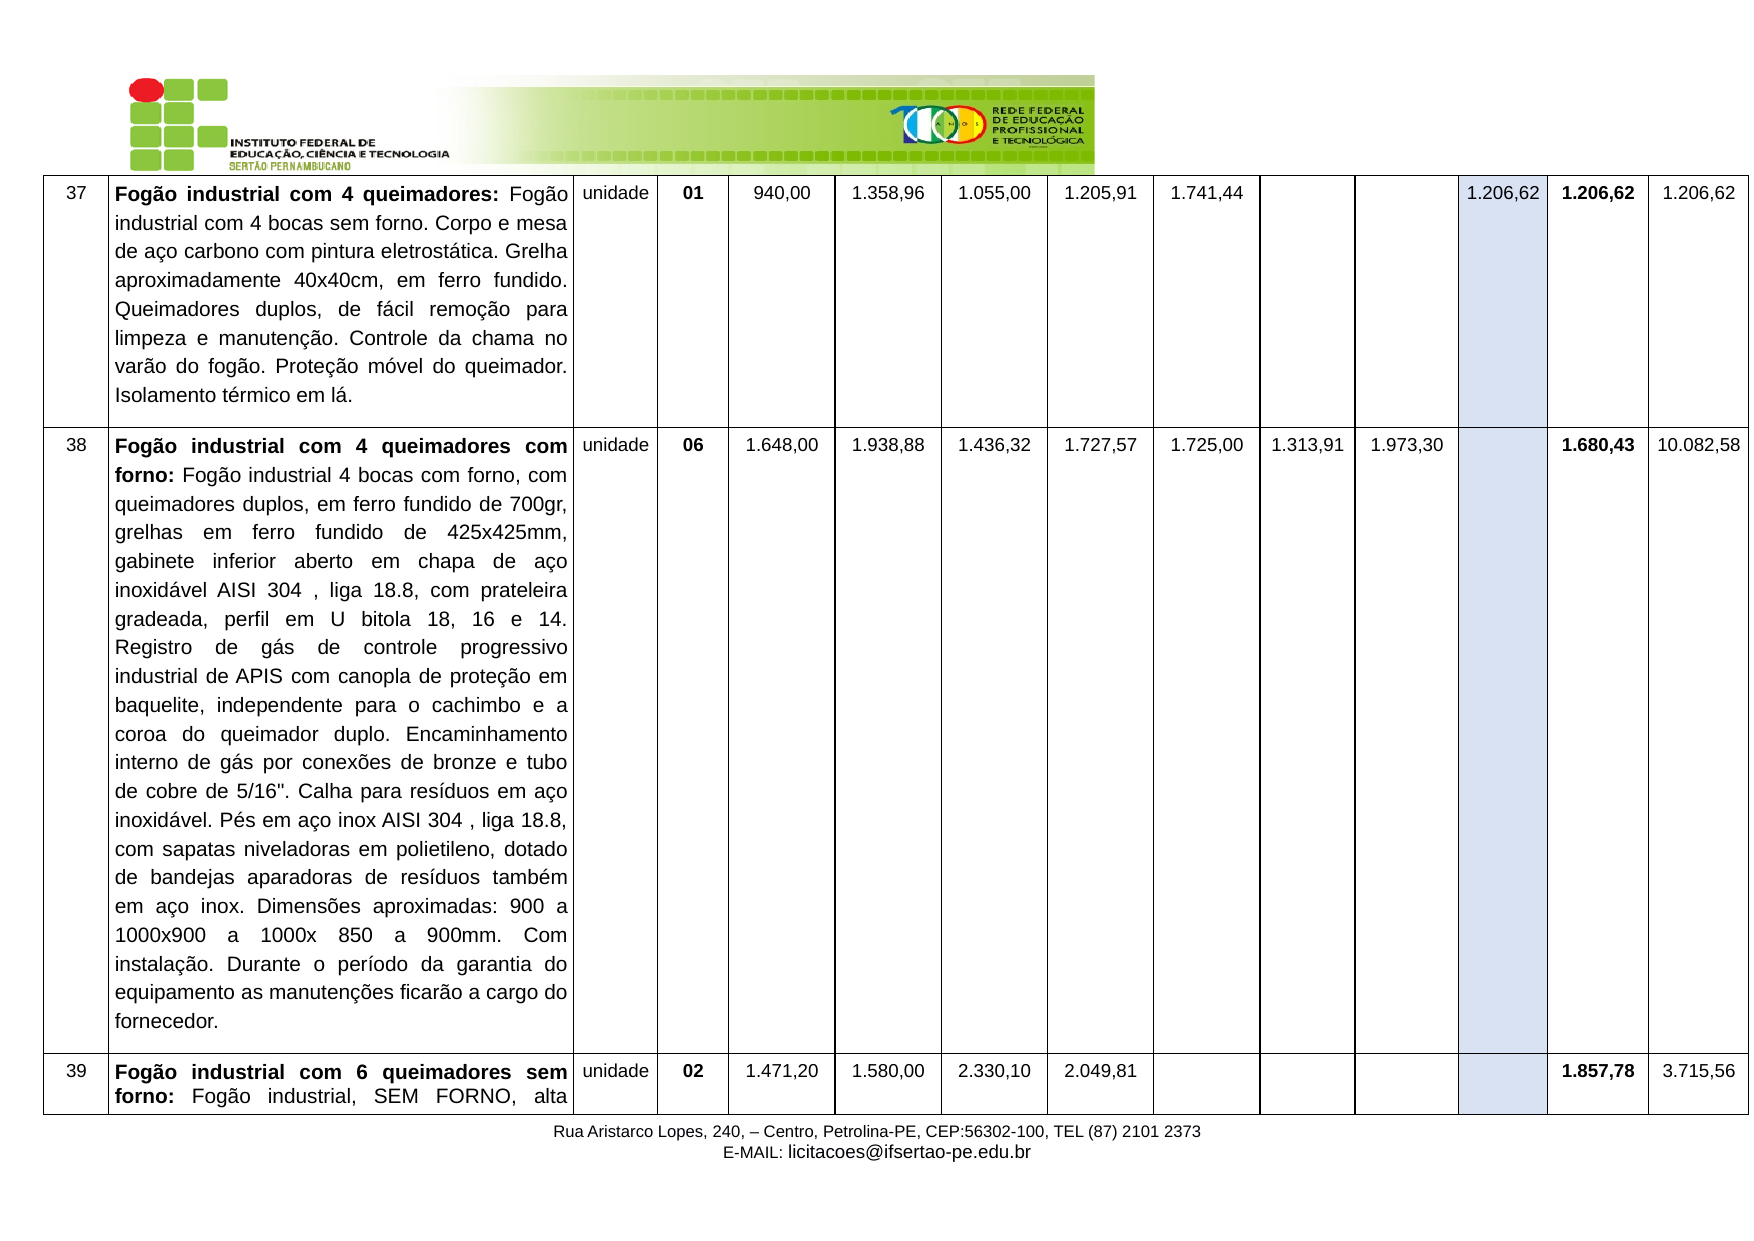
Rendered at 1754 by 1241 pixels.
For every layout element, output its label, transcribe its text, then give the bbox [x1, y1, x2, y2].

table_cell unidade [574, 1054, 657, 1114]
table_cell 10.082,58 [1649, 428, 1748, 1053]
table_cell 1.206,62 [1548, 176, 1648, 427]
table_cell 1.857,78 [1548, 1054, 1648, 1114]
table_cell Fogão industrial com 6 queimadores sem forno: Fogão industrial, SEM FORNO, alta [109, 1054, 573, 1114]
table_cell Fogão industrial com 4 queimadores com forno: Fogão industrial 4 bocas com forno, com queimadores duplos, em ferro fundido de 700gr, grelhas em ferro fundido de 425x425mm, gabinete inferior aberto em chapa de aço inoxidável AISI 304 , liga 18.8, com prateleira gradeada, perfil em U bitola 18, 16 e 14. Registro de gás de controle progressivo industrial de APIS com canopla de proteção em baquelite, independente para o cachimbo e a coroa do queimador duplo. Encaminhamento interno de gás por conexões de bronze e tubo de cobre de 5/16". Calha para resíduos em aço inoxidável. Pés em aço inox AISI 304 , liga 18.8, com sapatas niveladoras em polietileno, dotado de bandejas aparadoras de resíduos também em aço inox. Dimensões aproximadas: 900 a 1000x900 a 1000x 850 a 900mm. Com instalação. Durante o período da garantia do equipamento as manutenções ficarão a cargo do fornecedor. [109, 428, 573, 1053]
table_cell unidade [574, 176, 657, 427]
table_cell [1154, 1054, 1259, 1114]
table_cell 38 [44, 428, 108, 1053]
table_cell 1.741,44 [1154, 176, 1259, 427]
table_cell 1.648,00 [729, 428, 834, 1053]
table_cell 39 [44, 1054, 108, 1114]
table_cell 940,00 [729, 176, 834, 427]
table_cell 1.055,00 [942, 176, 1047, 427]
table_cell 1.358,96 [836, 176, 941, 427]
table_cell [1261, 1054, 1354, 1114]
table_cell 1.680,43 [1548, 428, 1648, 1053]
table_cell [1356, 1054, 1458, 1114]
table_cell 1.727,57 [1048, 428, 1153, 1053]
table_cell [1459, 428, 1547, 1053]
table_cell 3.715,56 [1649, 1054, 1748, 1114]
table_cell Fogão industrial com 4 queimadores: Fogão industrial com 4 bocas sem forno. Corpo e mesa de aço carbono com pintura eletrostática. Grelha aproximadamente 40x40cm, em ferro fundido. Queimadores duplos, de fácil remoção para limpeza e manutenção. Controle da chama no varão do fogão. Proteção móvel do queimador. Isolamento térmico em lá. [109, 176, 573, 427]
table_cell 1.938,88 [836, 428, 941, 1053]
table_cell 1.580,00 [836, 1054, 941, 1114]
table_cell 1.206,62 [1649, 176, 1748, 427]
table_cell 1.436,32 [942, 428, 1047, 1053]
table_cell 37 [44, 176, 108, 427]
table_cell 06 [658, 428, 728, 1053]
table_cell 2.330,10 [942, 1054, 1047, 1114]
table_cell 1.725,00 [1154, 428, 1259, 1053]
table_cell 1.206,62 [1459, 176, 1547, 427]
picture [118, 75, 1095, 175]
table_cell 01 [658, 176, 728, 427]
table_cell unidade [574, 428, 657, 1053]
table_cell 1.973,30 [1356, 428, 1458, 1053]
table_cell [1459, 1054, 1547, 1114]
table_cell 2.049,81 [1048, 1054, 1153, 1114]
table_cell 02 [658, 1054, 728, 1114]
table_cell 1.471,20 [729, 1054, 834, 1114]
table_cell 1.313,91 [1261, 428, 1354, 1053]
table_cell 1.205,91 [1048, 176, 1153, 427]
table_cell [1356, 176, 1458, 427]
table_cell [1261, 176, 1354, 427]
